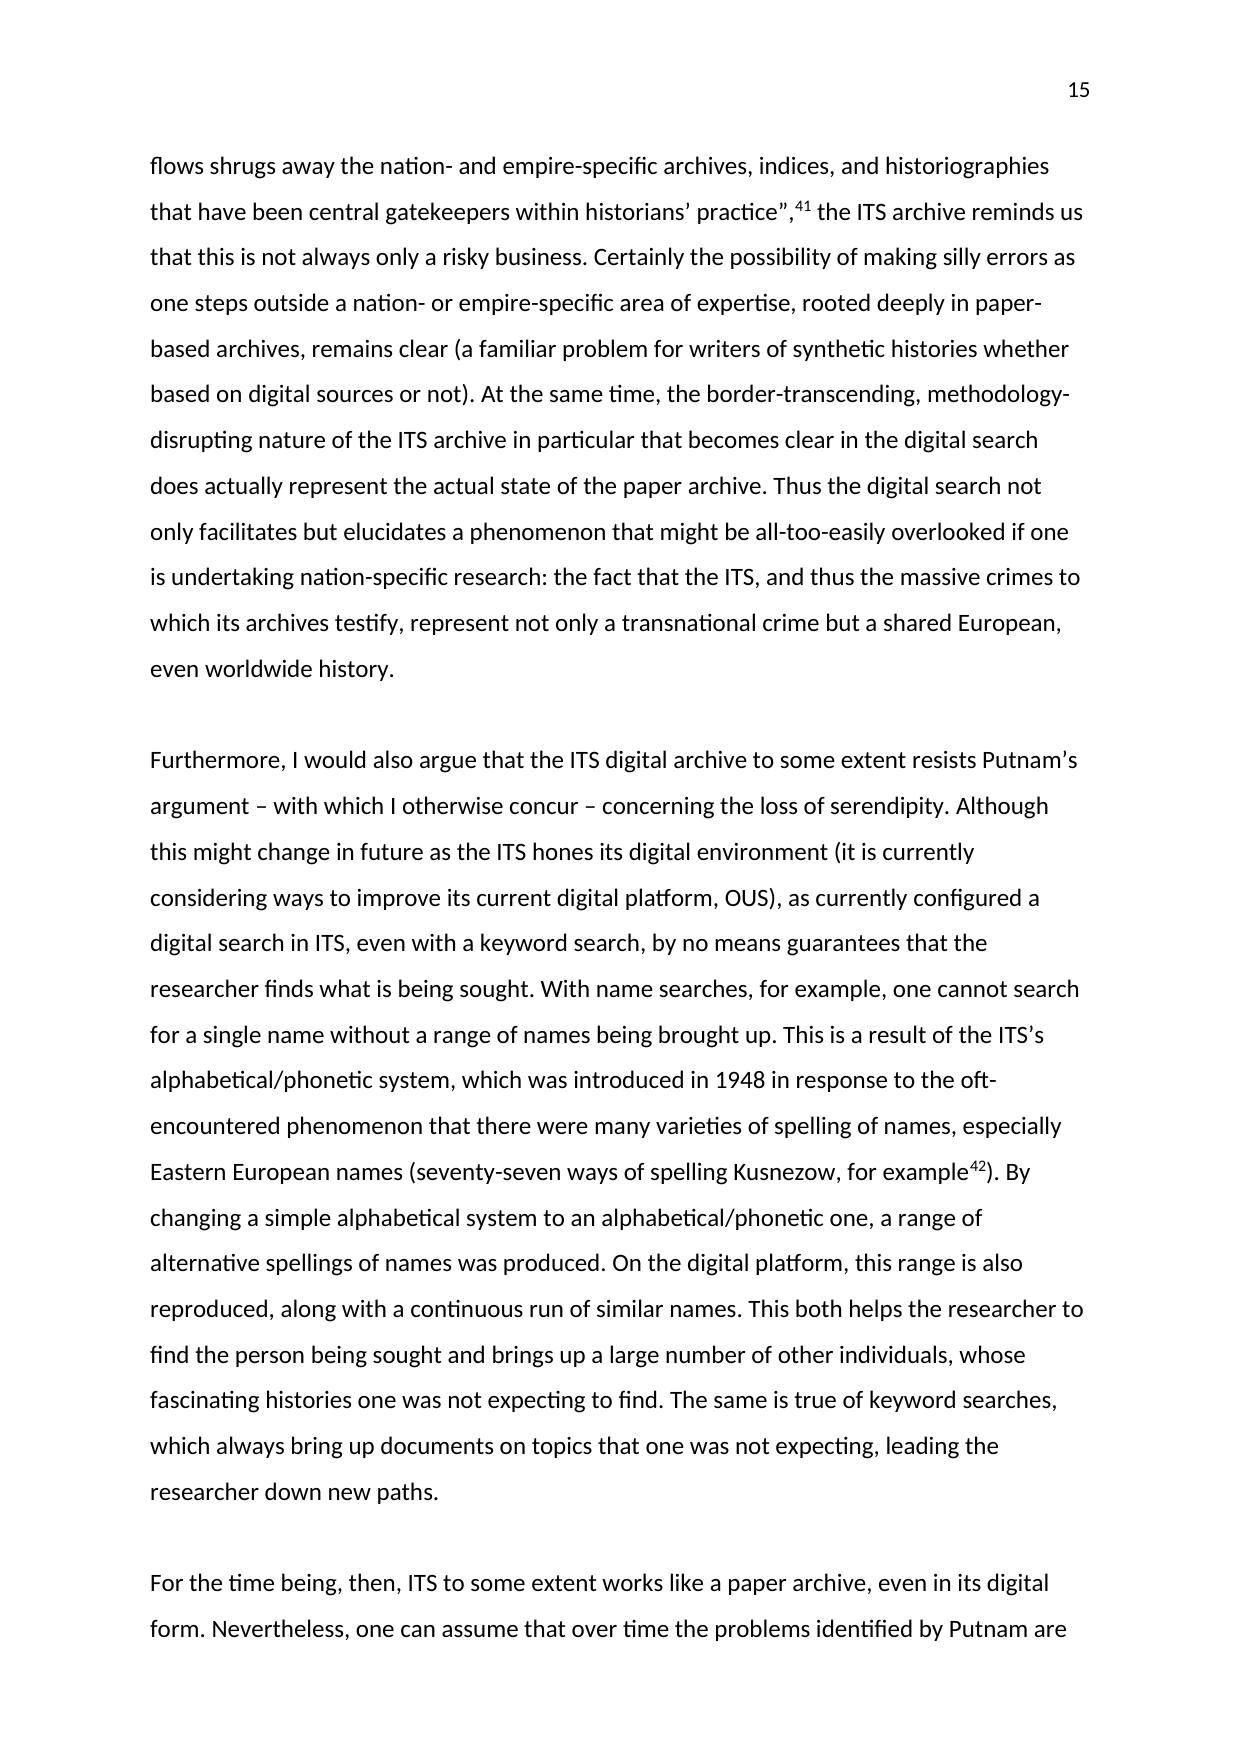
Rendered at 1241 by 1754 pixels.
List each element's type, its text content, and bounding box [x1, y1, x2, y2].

text For the time being, then, ITS to some extent works like a paper archive, even in its digital form. Nevertheless, one can assume that over time the problems identified by Putnam are [150, 1568, 1090, 1644]
text flows shrugs away the nation- and empire-specific archives, indices, and historiographies that have been central gatekeepers within historians’ practice”, the ITS archive reminds us that this is not always only a risky business. Certainly the possibility of making silly errors as one steps outside a nation- or empire-specific area of expertise, rooted deeply in paper-based archives, remains clear (a familiar problem for writers of synthetic histories whether based on digital sources or not). At the same time, the border-transcending, methodology-disrupting nature of the ITS archive in particular that becomes clear in the digital search does actually represent the actual state of the paper archive. Thus the digital search not only facilitates but elucidates a phenomenon that might be all-too-easily overlooked if one is undertaking nation-specific research: the fact that the ITS, and thus the massive crimes to which its archives testify, represent not only a transnational crime but a shared European, even worldwide history. [150, 150, 1090, 683]
text Furthermore, I would also argue that the ITS digital archive to some extent resists Putnam’s argument – with which I otherwise concur – concerning the loss of serendipity. Although this might change in future as the ITS hones its digital environment (it is currently considering ways to improve its current digital platform, OUS), as currently configured a digital search in ITS, even with a keyword search, by no means guarantees that the researcher finds what is being sought. With name searches, for example, one cannot search for a single name without a range of names being brought up. This is a result of the ITS’s alphabetical/phonetic system, which was introduced in 1948 in response to the oft-encountered phenomenon that there were many varieties of spelling of names, especially Eastern European names (seventy-seven ways of spelling Kusnezow, for example). By changing a simple alphabetical system to an alphabetical/phonetic one, a range of alternative spellings of names was produced. On the digital platform, this range is also reproduced, along with a continuous run of similar names. This both helps the researcher to find the person being sought and brings up a large number of other individuals, whose fascinating histories one was not expecting to find. The same is true of keyword searches, which always bring up documents on topics that one was not expecting, leading the researcher down new paths. [150, 744, 1090, 1507]
